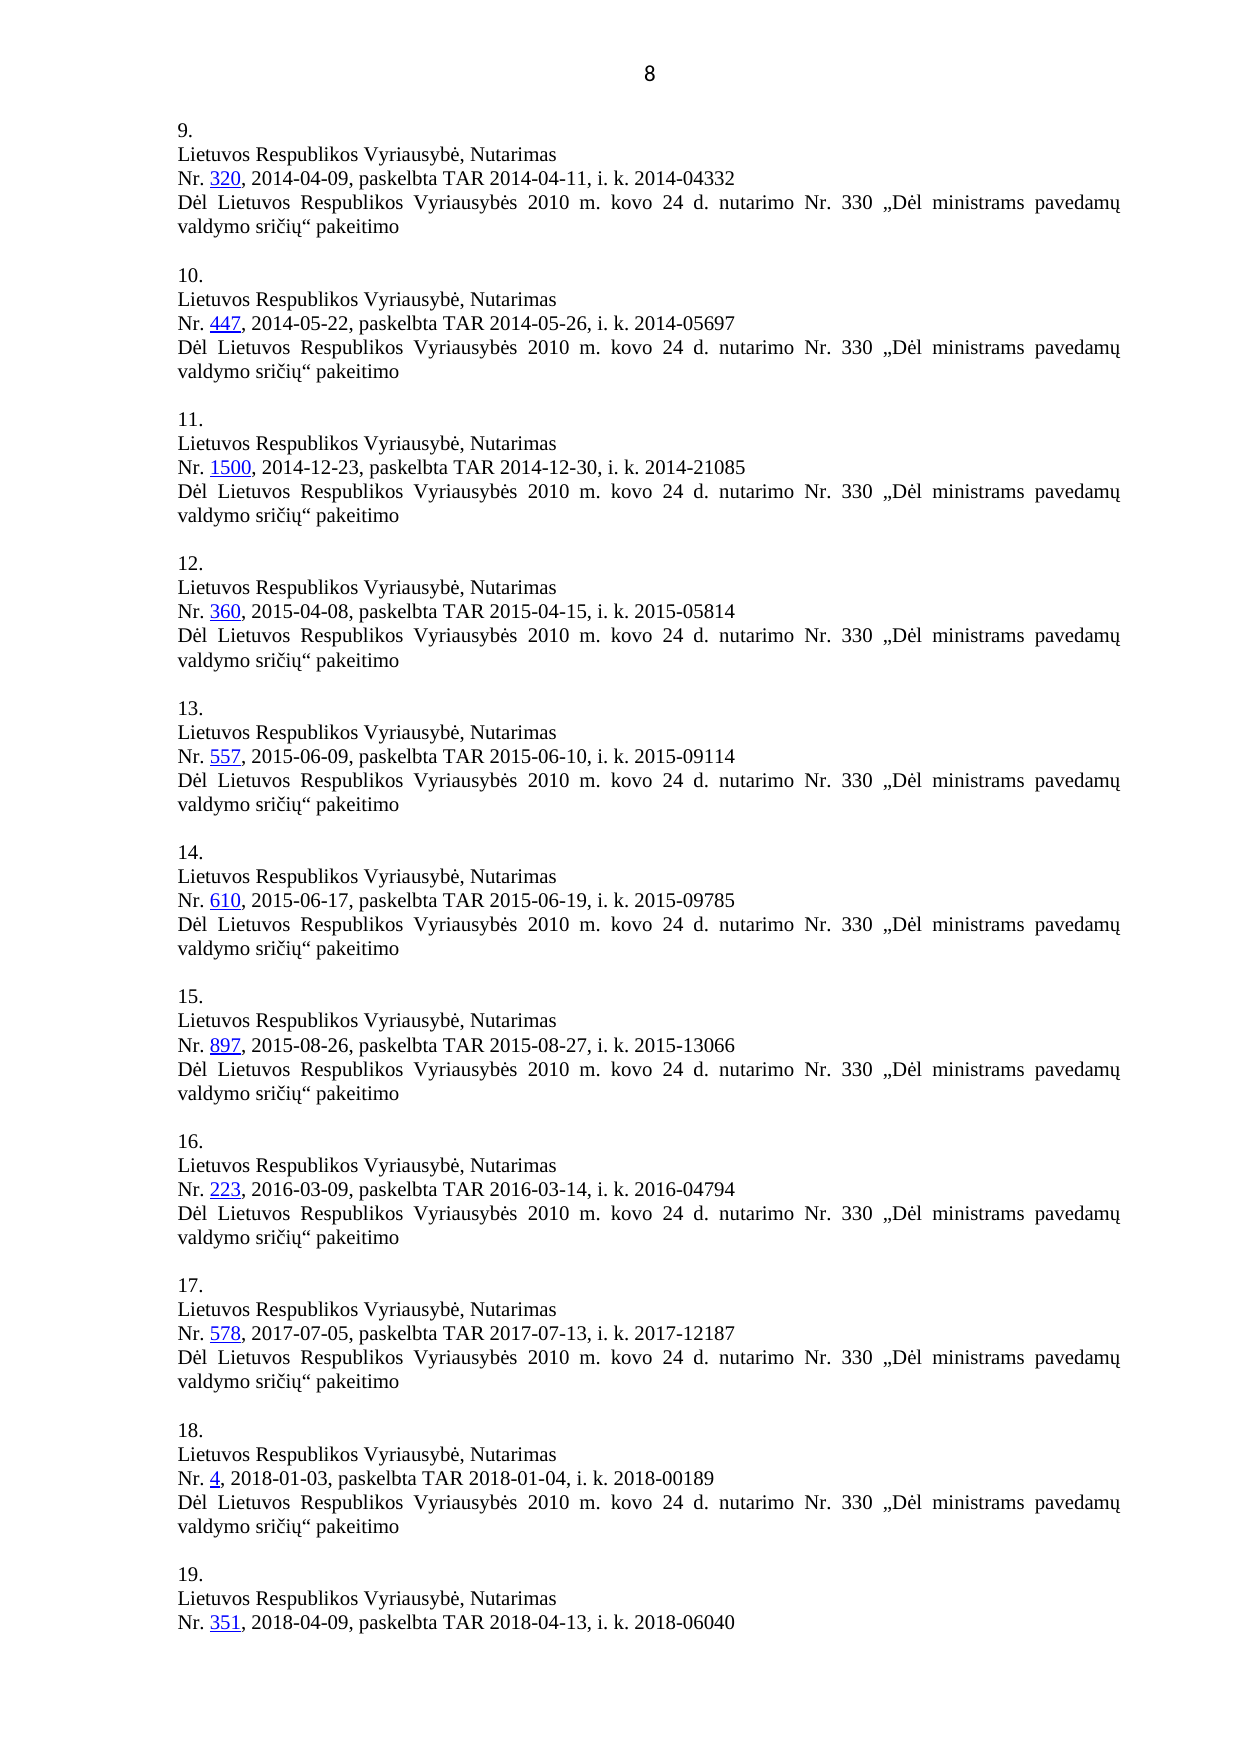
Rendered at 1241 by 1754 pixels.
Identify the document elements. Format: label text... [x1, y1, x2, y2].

text Nr. 578, 2017-07-05, paskelbta TAR 2017-07-13, i. k. 2017-12187 [177, 1321, 1122, 1345]
text Nr. 4, 2018-01-03, paskelbta TAR 2018-01-04, i. k. 2018-00189 [177, 1466, 1122, 1490]
text Nr. 447, 2014-05-22, paskelbta TAR 2014-05-26, i. k. 2014-05697 [177, 311, 1122, 335]
text 19. [177, 1562, 1122, 1586]
text Lietuvos Respublikos Vyriausybė, Nutarimas [177, 431, 1122, 455]
text Lietuvos Respublikos Vyriausybė, Nutarimas [177, 575, 1122, 599]
text Lietuvos Respublikos Vyriausybė, Nutarimas [177, 864, 1122, 888]
text Lietuvos Respublikos Vyriausybė, Nutarimas [177, 720, 1122, 744]
text 15. [177, 984, 1122, 1008]
text 16. [177, 1129, 1122, 1153]
text Dėl Lietuvos Respublikos Vyriausybės 2010 m. kovo 24 d. nutarimo Nr. 330 „Dėl ministrams pavedamų valdymo sričių“ pakeitimo [177, 479, 1122, 527]
text Dėl Lietuvos Respublikos Vyriausybės 2010 m. kovo 24 d. nutarimo Nr. 330 „Dėl ministrams pavedamų valdymo sričių“ pakeitimo [177, 768, 1122, 816]
text 12. [177, 551, 1122, 575]
text Dėl Lietuvos Respublikos Vyriausybės 2010 m. kovo 24 d. nutarimo Nr. 330 „Dėl ministrams pavedamų valdymo sričių“ pakeitimo [177, 335, 1122, 383]
text Nr. 897, 2015-08-26, paskelbta TAR 2015-08-27, i. k. 2015-13066 [177, 1032, 1122, 1057]
text Lietuvos Respublikos Vyriausybė, Nutarimas [177, 1586, 1122, 1610]
text Lietuvos Respublikos Vyriausybė, Nutarimas [177, 287, 1122, 311]
text 13. [177, 696, 1122, 720]
text 9. [177, 118, 1122, 142]
text Dėl Lietuvos Respublikos Vyriausybės 2010 m. kovo 24 d. nutarimo Nr. 330 „Dėl ministrams pavedamų valdymo sričių“ pakeitimo [177, 1201, 1122, 1249]
text Nr. 320, 2014-04-09, paskelbta TAR 2014-04-11, i. k. 2014-04332 [177, 166, 1122, 190]
text Lietuvos Respublikos Vyriausybė, Nutarimas [177, 1442, 1122, 1466]
text 18. [177, 1417, 1122, 1442]
text Lietuvos Respublikos Vyriausybė, Nutarimas [177, 1297, 1122, 1321]
text 14. [177, 840, 1122, 864]
text Dėl Lietuvos Respublikos Vyriausybės 2010 m. kovo 24 d. nutarimo Nr. 330 „Dėl ministrams pavedamų valdymo sričių“ pakeitimo [177, 1490, 1122, 1538]
text Lietuvos Respublikos Vyriausybė, Nutarimas [177, 142, 1122, 166]
text Nr. 1500, 2014-12-23, paskelbta TAR 2014-12-30, i. k. 2014-21085 [177, 455, 1122, 479]
text Dėl Lietuvos Respublikos Vyriausybės 2010 m. kovo 24 d. nutarimo Nr. 330 „Dėl ministrams pavedamų valdymo sričių“ pakeitimo [177, 912, 1122, 960]
text Dėl Lietuvos Respublikos Vyriausybės 2010 m. kovo 24 d. nutarimo Nr. 330 „Dėl ministrams pavedamų valdymo sričių“ pakeitimo [177, 1345, 1122, 1393]
text Nr. 223, 2016-03-09, paskelbta TAR 2016-03-14, i. k. 2016-04794 [177, 1177, 1122, 1201]
text Lietuvos Respublikos Vyriausybė, Nutarimas [177, 1008, 1122, 1032]
text 11. [177, 407, 1122, 431]
text Dėl Lietuvos Respublikos Vyriausybės 2010 m. kovo 24 d. nutarimo Nr. 330 „Dėl ministrams pavedamų valdymo sričių“ pakeitimo [177, 190, 1122, 238]
text Nr. 610, 2015-06-17, paskelbta TAR 2015-06-19, i. k. 2015-09785 [177, 888, 1122, 912]
text Dėl Lietuvos Respublikos Vyriausybės 2010 m. kovo 24 d. nutarimo Nr. 330 „Dėl ministrams pavedamų valdymo sričių“ pakeitimo [177, 623, 1122, 672]
text 17. [177, 1273, 1122, 1297]
text Lietuvos Respublikos Vyriausybė, Nutarimas [177, 1153, 1122, 1177]
text Nr. 360, 2015-04-08, paskelbta TAR 2015-04-15, i. k. 2015-05814 [177, 599, 1122, 623]
text Nr. 557, 2015-06-09, paskelbta TAR 2015-06-10, i. k. 2015-09114 [177, 744, 1122, 768]
text Dėl Lietuvos Respublikos Vyriausybės 2010 m. kovo 24 d. nutarimo Nr. 330 „Dėl ministrams pavedamų valdymo sričių“ pakeitimo [177, 1057, 1122, 1105]
text 10. [177, 262, 1122, 287]
text Nr. 351, 2018-04-09, paskelbta TAR 2018-04-13, i. k. 2018-06040 [177, 1610, 1122, 1634]
